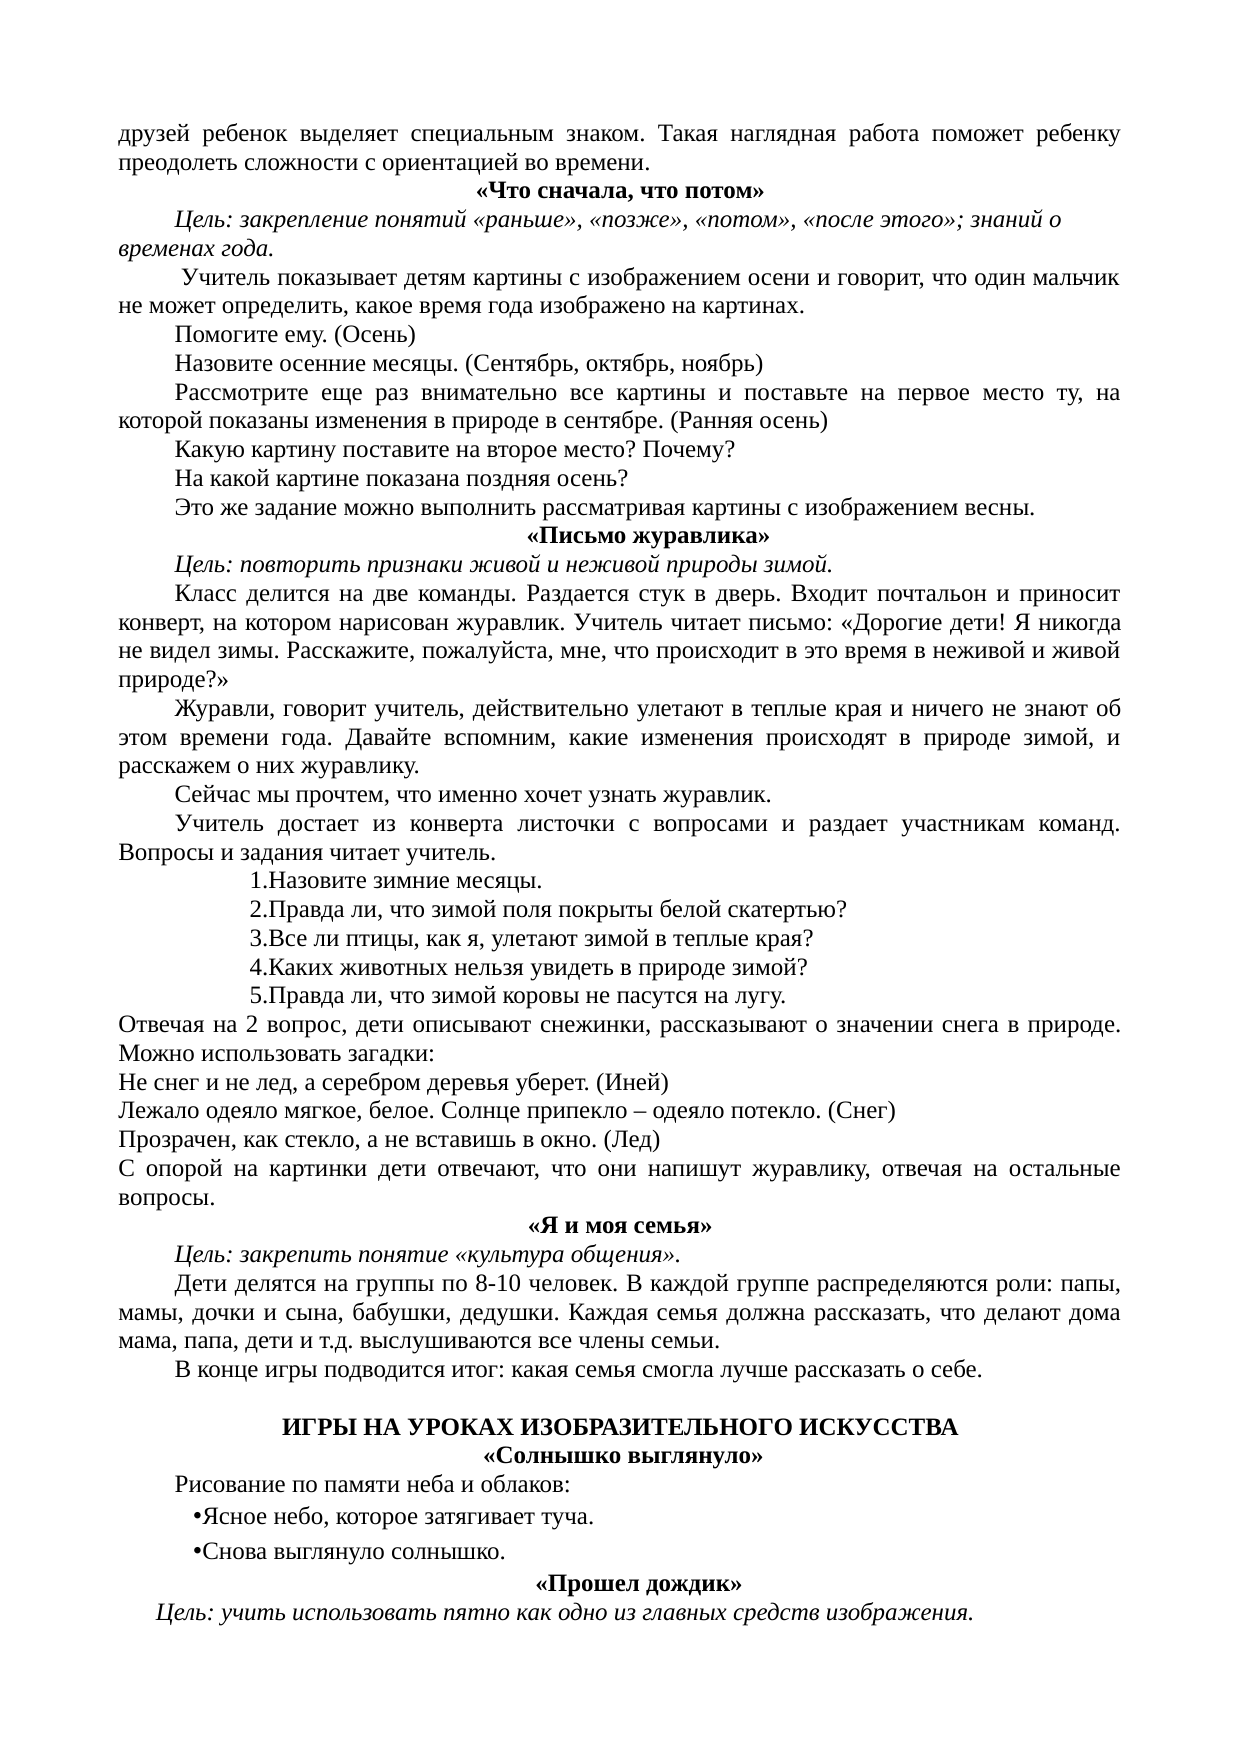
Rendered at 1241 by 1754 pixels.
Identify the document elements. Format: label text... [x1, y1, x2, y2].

text друзей ребенок выделяет специальным знаком. Такая наглядная работа поможет ребенку преодолеть сложности с ориентацией во времени. [118, 118, 1122, 176]
text Цель: повторить признаки живой и неживой природы зимой. [118, 549, 1122, 578]
text Назовите осенние месяцы. (Сентябрь, октябрь, ноябрь) [118, 348, 1122, 377]
text Журавли, говорит учитель, действительно улетают в теплые края и ничего не знают об этом времени года. Давайте вспомним, какие изменения происходят в природе зимой, и расскажем о них журавлику. [118, 693, 1122, 779]
text «Прошел дождик» [156, 1568, 1122, 1597]
text «Что сначала, что потом» [118, 176, 1122, 204]
text Сейчас мы прочтем, что именно хочет узнать журавлик. [118, 779, 1122, 808]
list Ясное небо, которое затягивает туча. [193, 1501, 1122, 1530]
text ИГРЫ НА УРОКАХ ИЗОБРАЗИТЕЛЬНОГО ИСКУССТВА [118, 1412, 1122, 1441]
text Отвечая на 2 вопрос, дети описывают снежинки, рассказывают о значении снега в природе. Можно использовать загадки: [118, 1009, 1122, 1067]
text Класс делится на две команды. Раздается стук в дверь. Входит почтальон и приносит конверт, на котором нарисован журавлик. Учитель читает письмо: «Дорогие дети! Я никогда не видел зимы. Расскажите, пожалуйста, мне, что происходит в это время в неживой и живой природе?» [118, 578, 1122, 693]
text «Солнышко выглянуло» [118, 1441, 1122, 1469]
text Это же задание можно выполнить рассматривая картины с изображением весны. [118, 492, 1122, 521]
list Правда ли, что зимой поля покрыты белой скатертью? [249, 894, 1122, 923]
list Назовите зимние месяцы. [249, 866, 1122, 894]
text Лежало одеяло мягкое, белое. Солнце припекло – одеяло потекло. (Снег) [118, 1096, 1122, 1124]
text Рассмотрите еще раз внимательно все картины и поставьте на первое место ту, на которой показаны изменения в природе в сентябре. (Ранняя осень) [118, 377, 1122, 434]
text Цель: учить использовать пятно как одно из главных средств изображения. [156, 1597, 1122, 1626]
text «Письмо журавлика» [118, 521, 1122, 549]
text Цель: закрепление понятий «раньше», «позже», «потом», «после этого»; знаний о временах года. [118, 204, 1122, 262]
text Дети делятся на группы по 8-10 человек. В каждой группе распределяются роли: папы, мамы, дочки и сына, бабушки, дедушки. Каждая семья должна рассказать, что делают дома мама, папа, дети и т.д. выслушиваются все члены семьи. [118, 1268, 1122, 1354]
text С опорой на картинки дети отвечают, что они напишут журавлику, отвечая на остальные вопросы. [118, 1153, 1122, 1211]
list Снова выглянуло солнышко. [193, 1536, 1122, 1565]
list Все ли птицы, как я, улетают зимой в теплые края? [249, 923, 1122, 952]
text «Я и моя семья» [118, 1211, 1122, 1239]
text Не снег и не лед, а серебром деревья уберет. (Иней) [118, 1067, 1122, 1096]
text Учитель показывает детям картины с изображением осени и говорит, что один мальчик не может определить, какое время года изображено на картинах. [118, 262, 1122, 319]
text В конце игры подводится итог: какая семья смогла лучше рассказать о себе. [118, 1354, 1122, 1383]
text Помогите ему. (Осень) [118, 319, 1122, 348]
text Рисование по памяти неба и облаков: [118, 1469, 1122, 1498]
text На какой картине показана поздняя осень? [118, 463, 1122, 492]
text Цель: закрепить понятие «культура общения». [118, 1239, 1122, 1268]
text Прозрачен, как стекло, а не вставишь в окно. (Лед) [118, 1124, 1122, 1153]
text Учитель достает из конверта листочки с вопросами и раздает участникам команд. Вопросы и задания читает учитель. [118, 808, 1122, 866]
list Правда ли, что зимой коровы не пасутся на лугу. [249, 981, 1122, 1009]
text Какую картину поставите на второе место? Почему? [118, 434, 1122, 463]
list Каких животных нельзя увидеть в природе зимой? [249, 952, 1122, 981]
